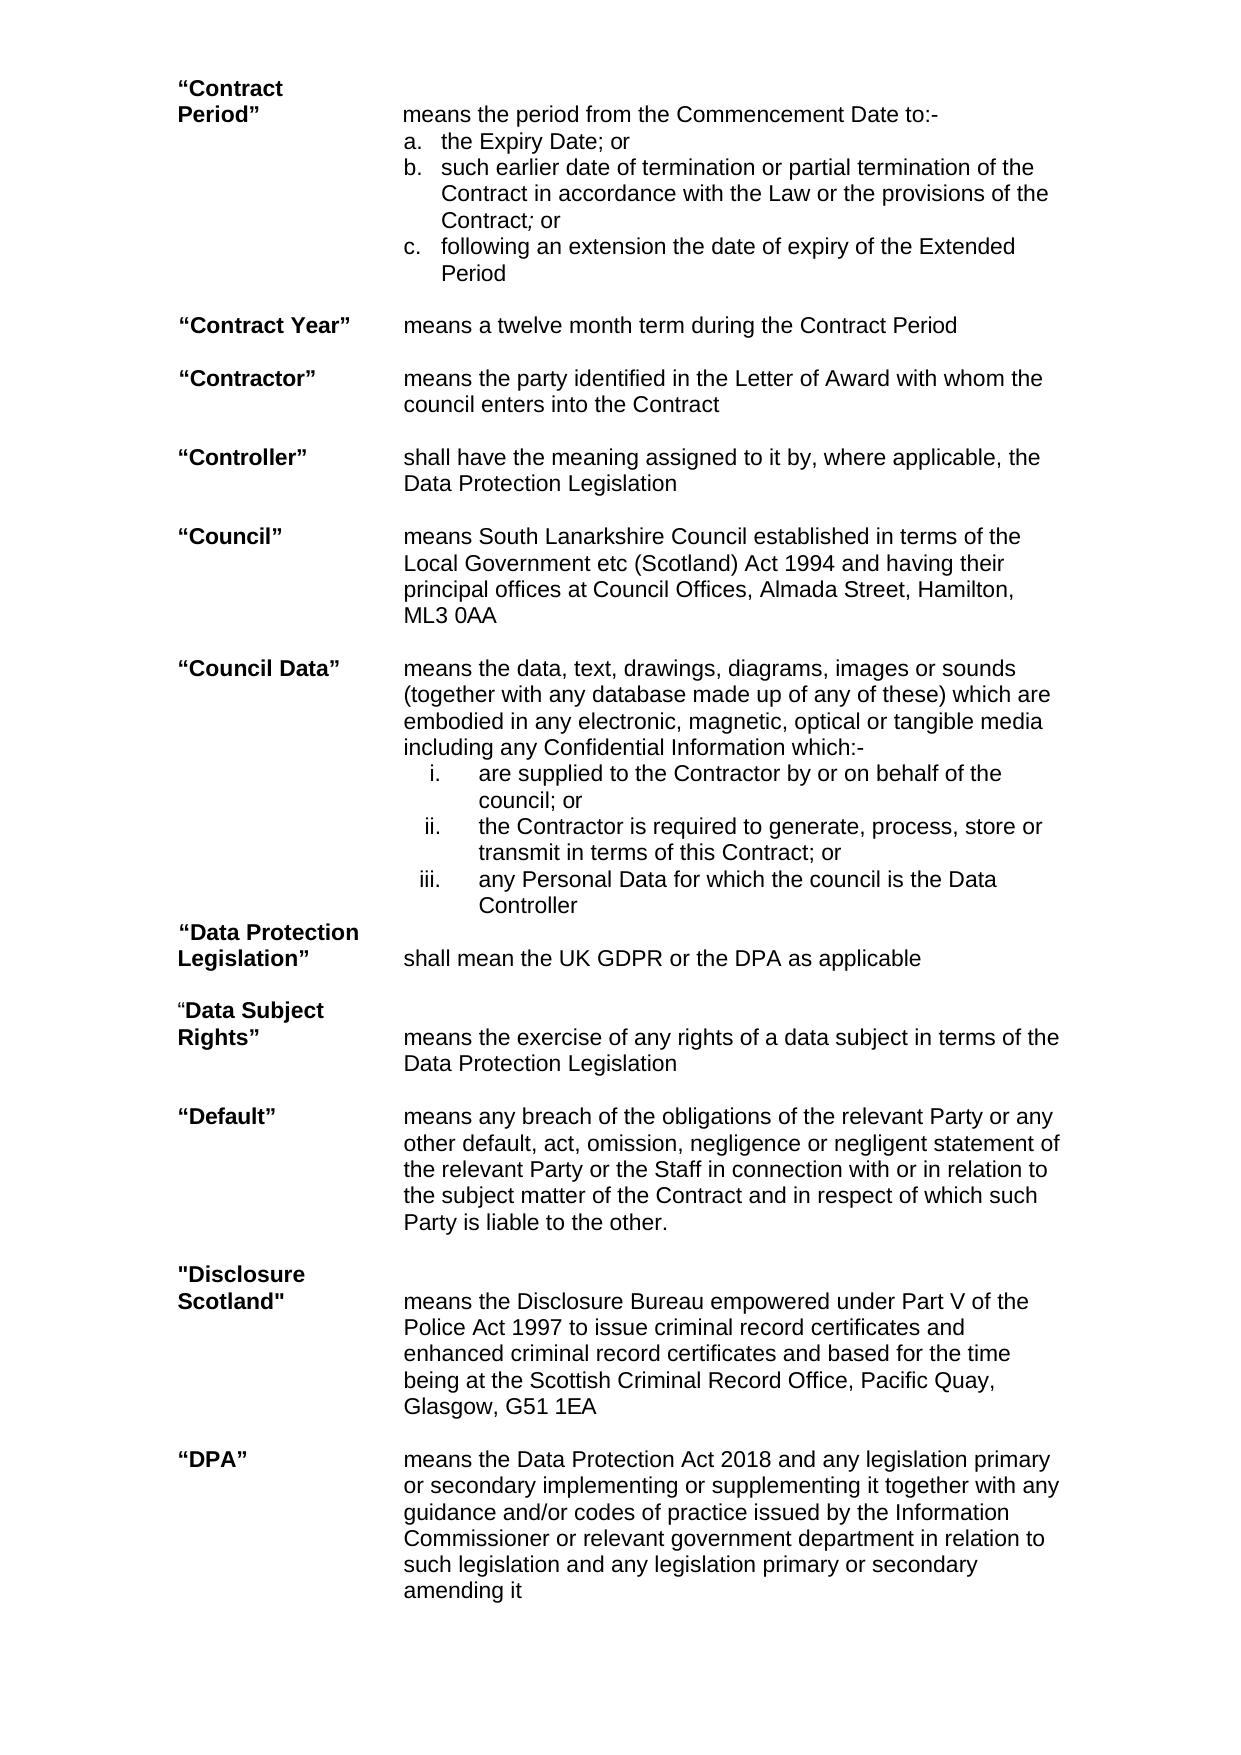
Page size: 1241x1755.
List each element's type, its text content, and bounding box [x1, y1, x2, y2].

text Glasgow, G51 1EA [328, 1393, 1063, 1419]
text "Disclosure [103, 1261, 1063, 1288]
list such earlier date of termination or partial termination of the Contract in accordance with the Law or the provisions of the Contract; or [403, 154, 1063, 233]
list are supplied to the Contractor by or on behalf of the council; or [441, 760, 1063, 813]
list any Personal Data for which the council is the Data Controller [441, 866, 1063, 918]
text “Contractor” means the party identified in the Letter of Award with whom the council enters into the Contract [178, 365, 1063, 418]
text “Default” means any breach of the obligations of the relevant Party or any other default, act, omission, negligence or negligent statement of the relevant Party or the Staff in connection with or in relation to the subject matter of the Contract and in respect of which such Party is liable to the other. [177, 1103, 1063, 1235]
text “Contract Year” means a twelve month term during the Contract Period [103, 312, 1063, 339]
text “Contract [177, 75, 1063, 101]
text “Council Data” means the data, text, drawings, diagrams, images or sounds (together with any database made up of any of these) which are embodied in any electronic, magnetic, optical or tangible media including any Confidential Information which:- [177, 655, 1063, 760]
text “Controller” shall have the meaning assigned to it by, where applicable, the Data Protection Legislation [177, 444, 1063, 497]
text “Data Protection [103, 918, 1063, 945]
list the Expiry Date; or [403, 128, 1063, 154]
text “DPA” means the Data Protection Act 2018 and any legislation primary or secondary implementing or supplementing it together with any guidance and/or codes of practice issued by the Information Commissioner or relevant government department in relation to such legislation and any legislation primary or secondary amending it [177, 1446, 1063, 1604]
text “Council” means South Lanarkshire Council established in terms of the Local Government etc (Scotland) Act 1994 and having their principal offices at Council Offices, Almada Street, Hamilton, ML3 0AA [177, 523, 1063, 628]
text Period” means the period from the Commencement Date to:- [177, 101, 1063, 128]
list the Contractor is required to generate, process, store or transmit in terms of this Contract; or [441, 813, 1063, 866]
text Scotland" means the Disclosure Bureau empowered under Part V of the Police Act 1997 to issue criminal record certificates and enhanced criminal record certificates and based for the time being at the Scottish Criminal Record Office, Pacific Quay, [177, 1288, 1063, 1393]
text “Data Subject [103, 997, 1063, 1024]
list following an extension the date of expiry of the Extended Period [403, 233, 1063, 286]
text Rights” means the exercise of any rights of a data subject in terms of the Data Protection Legislation [177, 1024, 1063, 1077]
text Legislation” shall mean the UK GDPR or the DPA as applicable [103, 945, 1063, 971]
